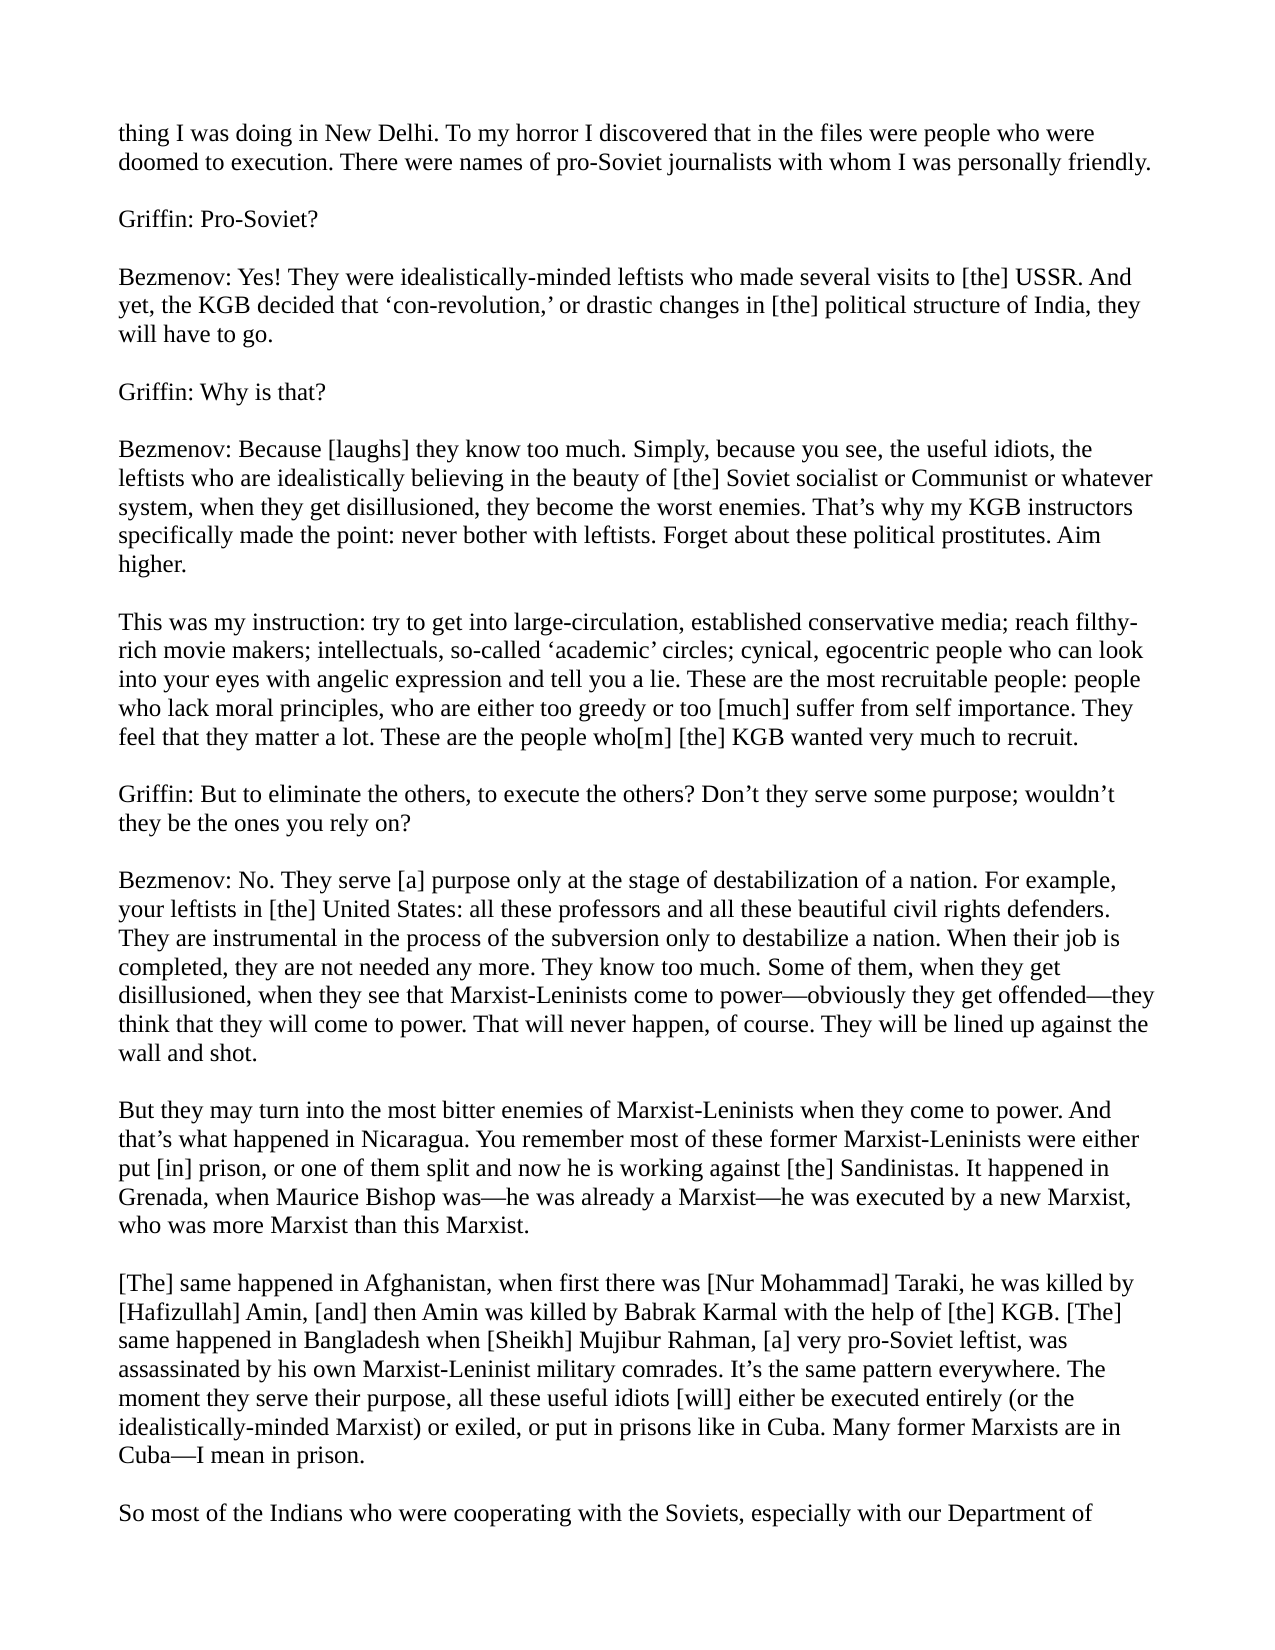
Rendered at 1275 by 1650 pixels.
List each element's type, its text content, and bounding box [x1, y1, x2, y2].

text Griffin: But to eliminate the others, to execute the others? Don’t they serve some purpose; wouldn’t they be the ones you rely on? [118, 779, 1157, 837]
text Bezmenov: Because [laughs] they know too much. Simply, because you see, the useful idiots, the leftists who are idealistically believing in the beauty of [the] Soviet socialist or Communist or whatever system, when they get disillusioned, they become the worst enemies. That’s why my KGB instructors specifically made the point: never bother with leftists. Forget about these political prostitutes. Aim higher. [118, 434, 1157, 578]
text [The] same happened in Afghanistan, when first there was [Nur Mohammad] Taraki, he was killed by [Hafizullah] Amin, [and] then Amin was killed by Babrak Karmal with the help of [the] KGB. [The] same happened in Bangladesh when [Sheikh] Mujibur Rahman, [a] very pro-Soviet leftist, was assassinated by his own Marxist-Leninist military comrades. It’s the same pattern everywhere. The moment they serve their purpose, all these useful idiots [will] either be executed entirely (or the idealistically-minded Marxist) or exiled, or put in prisons like in Cuba. Many former Marxists are in Cuba—I mean in prison. [118, 1268, 1157, 1469]
text Griffin: Pro-Soviet? [118, 204, 1157, 233]
text This was my instruction: try to get into large-circulation, established conservative media; reach filthy-rich movie makers; intellectuals, so-called ‘academic’ circles; cynical, egocentric people who can look into your eyes with angelic expression and tell you a lie. These are the most recruitable people: people who lack moral principles, who are either too greedy or too [much] suffer from self importance. They feel that they matter a lot. These are the people who[m] [the] KGB wanted very much to recruit. [118, 607, 1157, 751]
text So most of the Indians who were cooperating with the Soviets, especially with our Department of [118, 1498, 1157, 1527]
text thing I was doing in New Delhi. To my horror I discovered that in the files were people who were doomed to execution. There were names of pro-Soviet journalists with whom I was personally friendly. [118, 118, 1157, 176]
text Bezmenov: No. They serve [a] purpose only at the stage of destabilization of a nation. For example, your leftists in [the] United States: all these professors and all these beautiful civil rights defenders. They are instrumental in the process of the subversion only to destabilize a nation. When their job is completed, they are not needed any more. They know too much. Some of them, when they get disillusioned, when they see that Marxist-Leninists come to power—obviously they get offended—they think that they will come to power. That will never happen, of course. They will be lined up against the wall and shot. [118, 866, 1157, 1067]
text But they may turn into the most bitter enemies of Marxist-Leninists when they come to power. And that’s what happened in Nicaragua. You remember most of these former Marxist-Leninists were either put [in] prison, or one of them split and now he is working against [the] Sandinistas. It happened in Grenada, when Maurice Bishop was—he was already a Marxist—he was executed by a new Marxist, who was more Marxist than this Marxist. [118, 1096, 1157, 1239]
text Griffin: Why is that? [118, 377, 1157, 406]
text Bezmenov: Yes! They were idealistically-minded leftists who made several visits to [the] USSR. And yet, the KGB decided that ‘con-revolution,’ or drastic changes in [the] political structure of India, they will have to go. [118, 262, 1157, 348]
